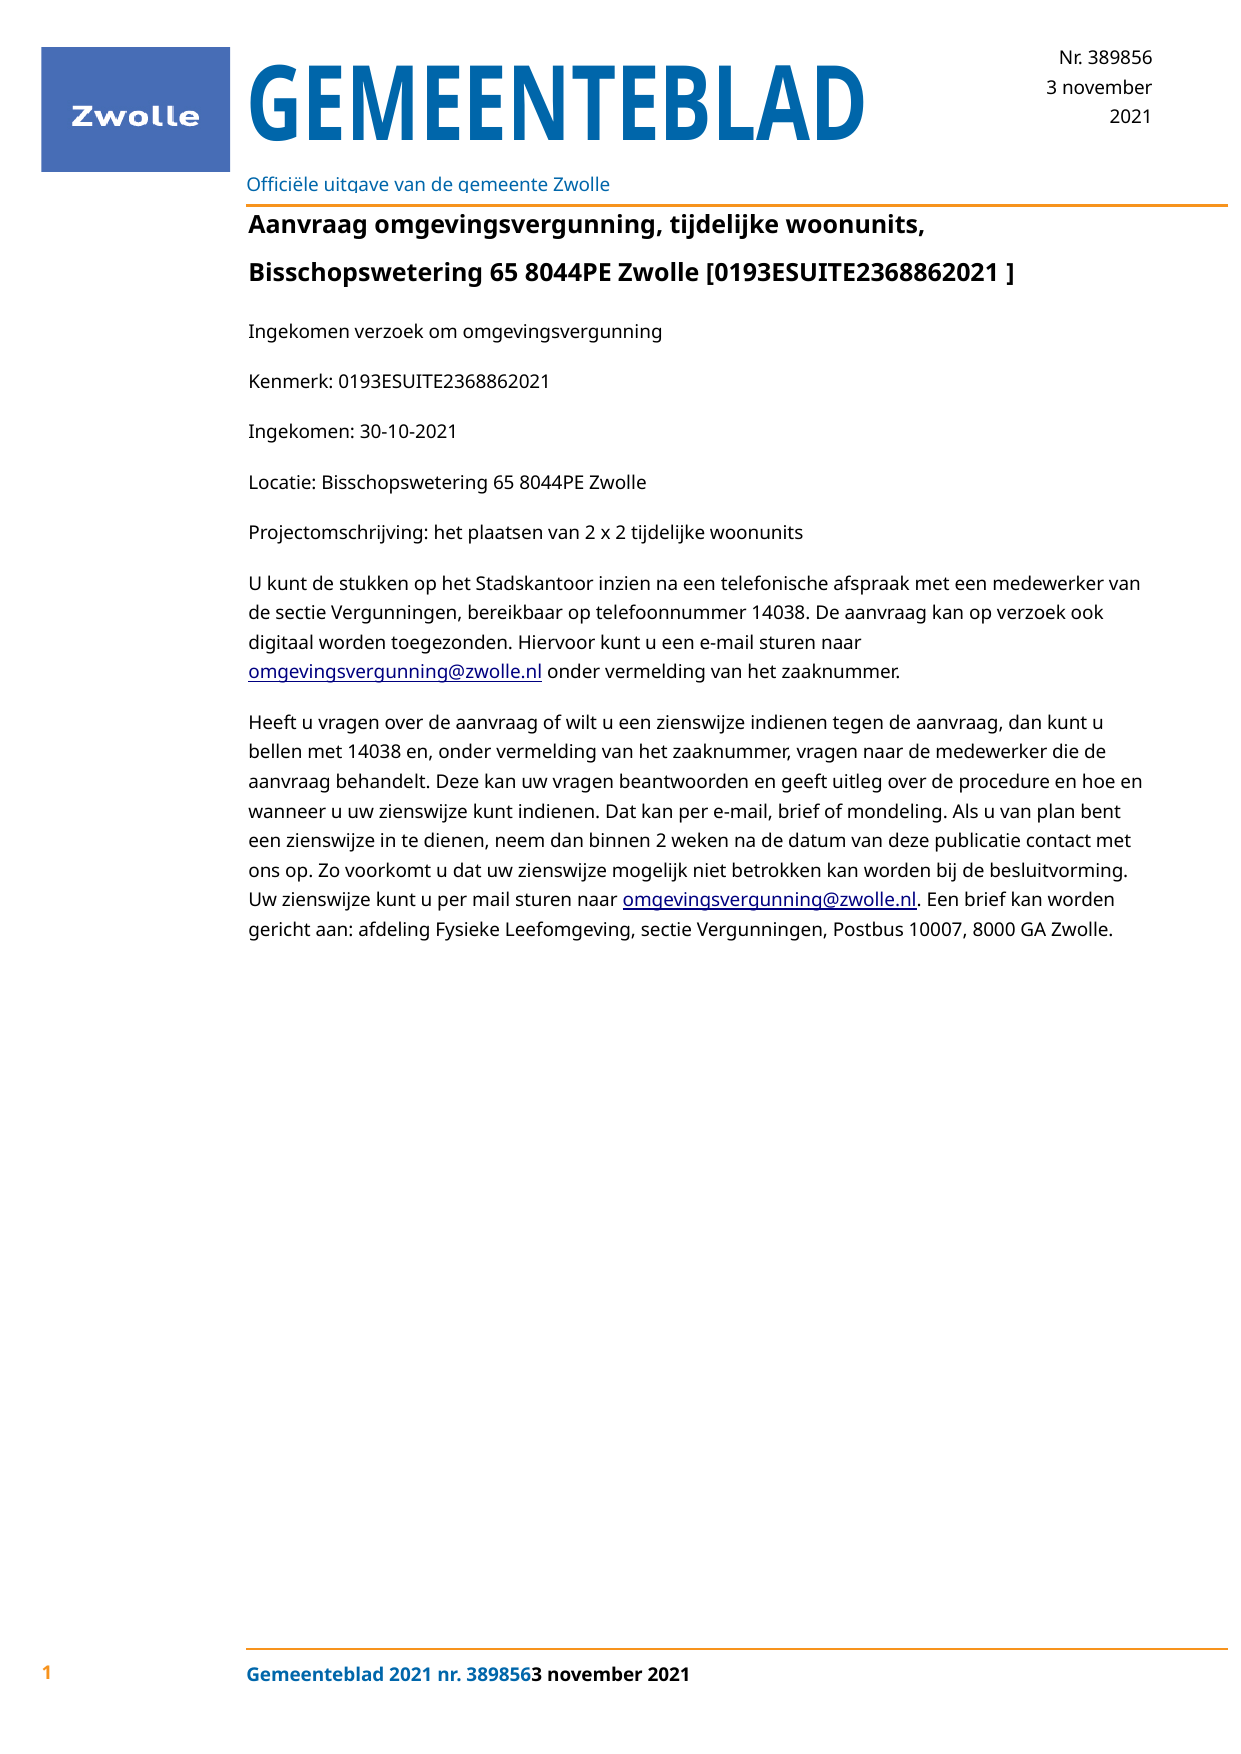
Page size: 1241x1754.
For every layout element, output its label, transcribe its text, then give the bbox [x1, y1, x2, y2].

text Projectomschrijving: het plaatsen van 2 x 2 tijdelijke woonunits [248, 519, 1152, 545]
text Ingekomen: 30-10-2021 [248, 419, 1152, 444]
text U kunt de stukken op het Stadskantoor inzien na een telefonische afspraak met een medewerker van de sectie Vergunningen, bereikbaar op telefoonnummer 14038. De aanvraag kan op verzoek ook digitaal worden toegezonden. Hiervoor kunt u een e-mail sturen naar omgevingsvergunning@zwolle.nl onder vermelding van het zaaknummer. [248, 570, 1152, 684]
picture [41, 47, 231, 172]
text Ingekomen verzoek om omgevingsvergunning [248, 318, 1152, 344]
text Aanvraag omgevingsvergunning, tijdelijke woonunits, Bisschopswetering 65 8044PE Zwolle [0193ESUITE2368862021 ] [248, 207, 1152, 288]
text Locatie: Bisschopswetering 65 8044PE Zwolle [248, 469, 1152, 495]
text Kenmerk: 0193ESUITE2368862021 [248, 368, 1152, 394]
text Heeft u vragen over de aanvraag of wilt u een zienswijze indienen tegen de aanvraag, dan kunt u bellen met 14038 en, onder vermelding van het zaaknummer, vragen naar de medewerker die de aanvraag behandelt. Deze kan uw vragen beantwoorden en geeft uitleg over de procedure en hoe en wanneer u uw zienswijze kunt indienen. Dat kan per e-mail, brief of mondeling. Als u van plan bent een zienswijze in te dienen, neem dan binnen 2 weken na de datum van deze publicatie contact met ons op. Zo voorkomt u dat uw zienswijze mogelijk niet betrokken kan worden bij de besluitvorming. Uw zienswijze kunt u per mail sturen naar omgevingsvergunning@zwolle.nl. Een brief kan worden gericht aan: afdeling Fysieke Leefomgeving, sectie Vergunningen, Postbus 10007, 8000 GA Zwolle. [248, 709, 1152, 942]
